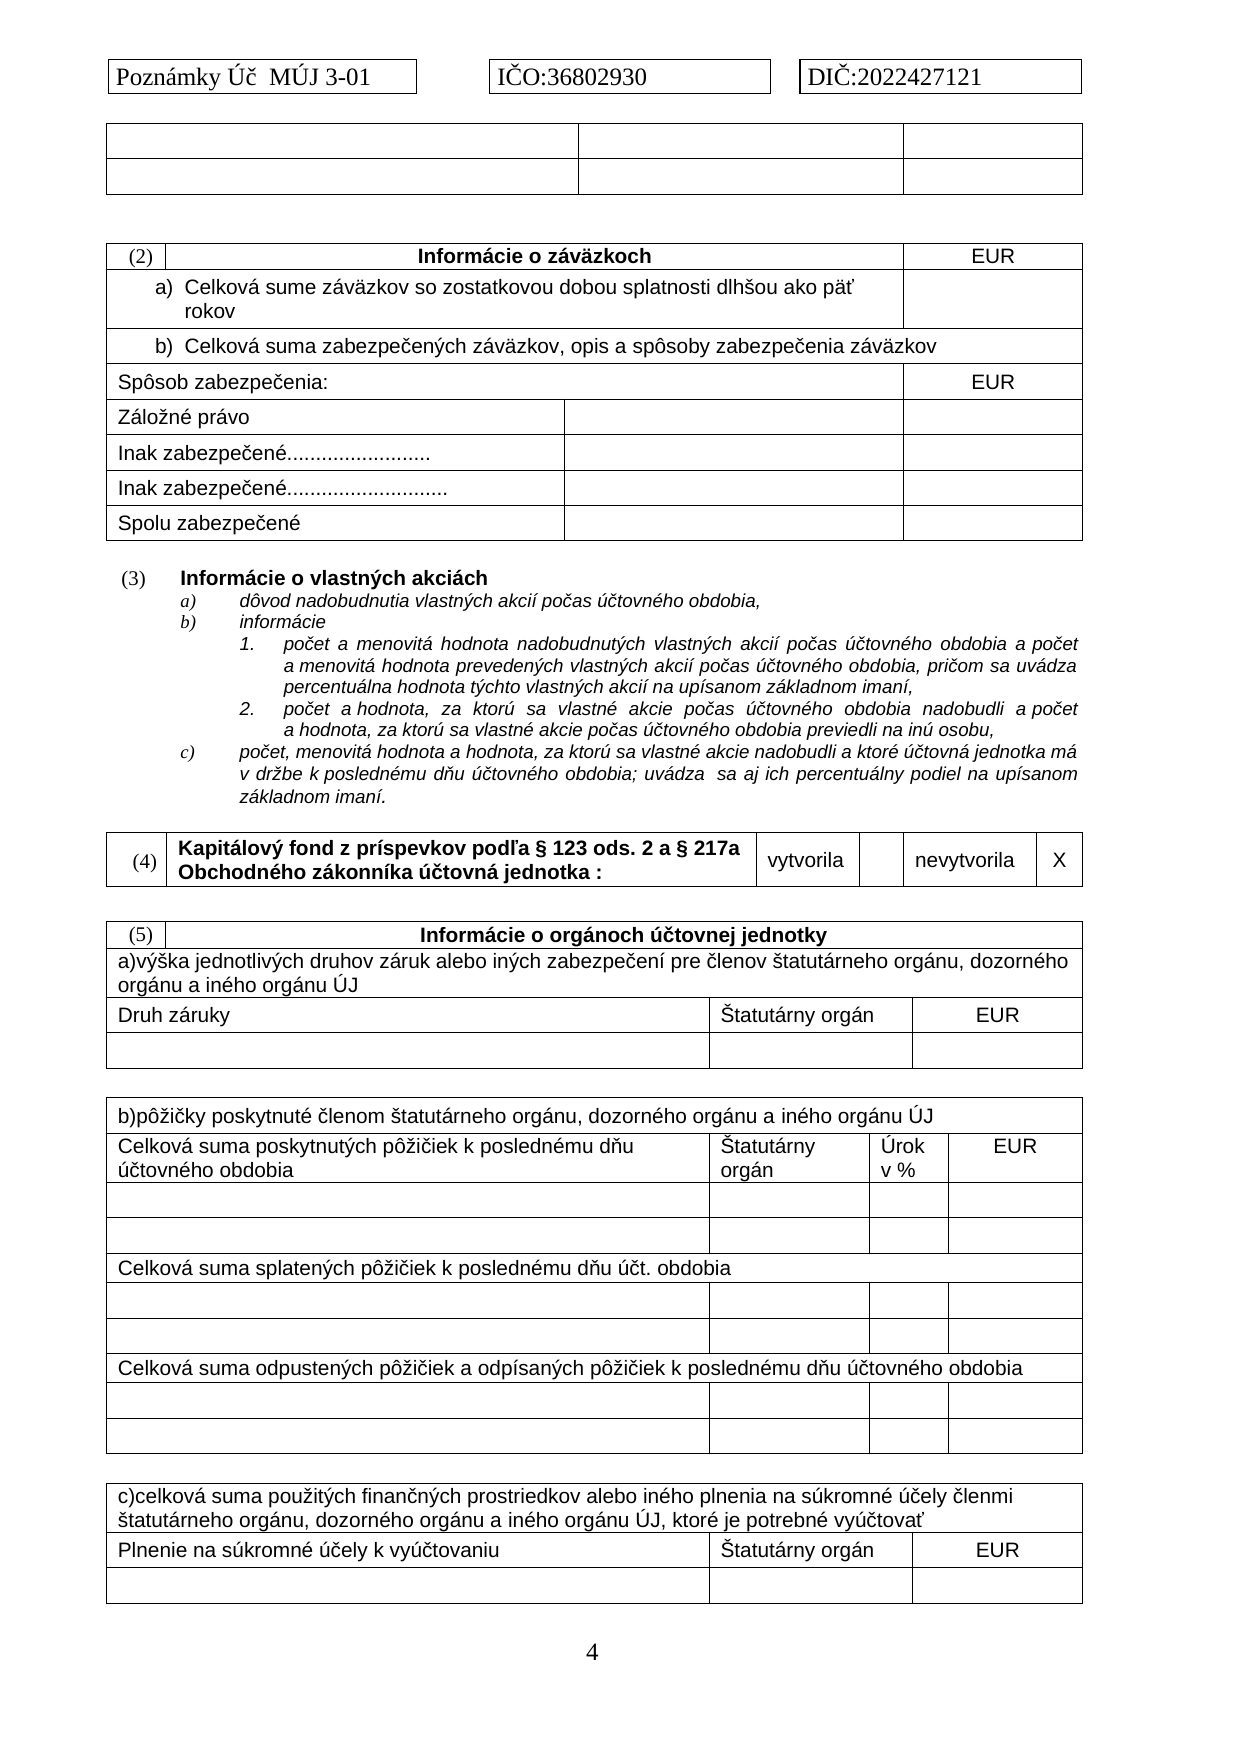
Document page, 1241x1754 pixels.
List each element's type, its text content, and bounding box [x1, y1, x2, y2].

table_cell [904, 471, 1082, 505]
table_cell Inak zabezpečené............................ [107, 471, 564, 505]
table_cell [904, 435, 1082, 469]
table_cell [565, 435, 903, 469]
table_cell Celková sume záväzkov so zostatkovou dobou splatnosti dlhšou ako päť rokov [107, 270, 903, 328]
table_cell [904, 124, 1082, 158]
table_cell [710, 1033, 912, 1067]
table_cell [565, 506, 903, 540]
table_cell Plnenie na súkromné účely k vyúčtovaniu [107, 1533, 709, 1567]
table_cell [870, 1419, 948, 1453]
list informácie [180, 611, 1078, 633]
table_cell a)výška jednotlivých druhov záruk alebo iných zabezpečení pre členov štatutárneho orgánu, dozorného orgánu a iného orgánu ÚJ [107, 949, 1082, 997]
table_cell [949, 1319, 1082, 1353]
table_cell Spolu zabezpečené [107, 506, 564, 540]
table_cell [107, 1033, 709, 1067]
table_cell EUR [913, 998, 1082, 1032]
list Informácie o vlastných akciách [121, 565, 1078, 589]
table_cell [870, 1319, 948, 1353]
table_header EUR [904, 244, 1082, 269]
table_cell [107, 1183, 709, 1217]
table_cell [710, 1319, 869, 1353]
table_cell [870, 1218, 948, 1252]
table_cell Štatutárny orgán [710, 998, 912, 1032]
table_cell [913, 1568, 1082, 1603]
table_header Informácie o záväzkoch [166, 244, 903, 269]
table_cell [949, 1218, 1082, 1252]
table_cell [107, 1419, 709, 1453]
table_cell [565, 471, 903, 505]
table_header vytvorila [757, 833, 859, 886]
table_cell [870, 1183, 948, 1217]
table_cell [107, 1283, 709, 1317]
table_cell [579, 124, 903, 158]
table_cell [107, 124, 578, 158]
table_cell EUR [949, 1134, 1082, 1182]
table_cell [107, 1568, 709, 1603]
table_cell [710, 1419, 869, 1453]
table_cell [904, 506, 1082, 540]
table_cell [107, 1319, 709, 1353]
table_cell [710, 1383, 869, 1418]
table_cell Inak zabezpečené......................... [107, 435, 564, 469]
list počet, menovitá hodnota a hodnota, za ktorú sa vlastné akcie nadobudli a ktoré účtovná jednotka má v držbe k poslednému dňu účtovného obdobia; uvádza sa aj ich percentuálny podiel na upísanom základnom imaní. [180, 741, 1078, 808]
table_cell [107, 1218, 709, 1252]
table_cell [710, 1283, 869, 1317]
table_cell [949, 1383, 1082, 1418]
table_cell Spôsob zabezpečenia: [107, 364, 903, 399]
table_cell EUR [913, 1533, 1082, 1567]
table_cell Úrok v % [870, 1134, 948, 1182]
table_cell [904, 400, 1082, 434]
table_header [860, 833, 903, 886]
table_cell Štatutárny orgán [710, 1134, 869, 1182]
list počet a menovitá hodnota nadobudnutých vlastných akcií počas účtovného obdobia a počet a menovitá hodnota prevedených vlastných akcií počas účtovného obdobia, pričom sa uvádza percentuálna hodnota týchto vlastných akcií na upísanom základnom imaní, [239, 633, 1078, 698]
table_header [107, 833, 166, 886]
table_cell Štatutárny orgán [710, 1533, 912, 1567]
table_cell [949, 1283, 1082, 1317]
list počet a hodnota, za ktorú sa vlastné akcie počas účtovného obdobia nadobudli a počet a hodnota, za ktorú sa vlastné akcie počas účtovného obdobia previedli na inú osobu, [239, 698, 1078, 741]
table_cell Celková suma splatených pôžičiek k poslednému dňu účt. obdobia [107, 1254, 1082, 1282]
table_cell [904, 159, 1082, 194]
table_cell [710, 1183, 869, 1217]
table_header X [1037, 833, 1082, 886]
table_cell [710, 1568, 912, 1603]
table_cell Záložné právo [107, 400, 564, 434]
table_cell Celková suma poskytnutých pôžičiek k poslednému dňu účtovného obdobia [107, 1134, 709, 1182]
table_cell [913, 1033, 1082, 1067]
table_cell [870, 1283, 948, 1317]
table_cell Druh záruky [107, 998, 709, 1032]
table_header [107, 922, 165, 948]
table_header Informácie o orgánoch účtovnej jednotky [166, 922, 1082, 948]
table_cell [949, 1183, 1082, 1217]
table_header b)pôžičky poskytnuté členom štatutárneho orgánu, dozorného orgánu a iného orgánu ÚJ [107, 1098, 1082, 1133]
table_header c)celková suma použitých finančných prostriedkov alebo iného plnenia na súkromné účely členmi štatutárneho orgánu, dozorného orgánu a iného orgánu ÚJ, ktoré je potrebné vyúčtovať [107, 1484, 1082, 1532]
table_cell [870, 1383, 948, 1418]
table_cell Celková suma odpustených pôžičiek a odpísaných pôžičiek k poslednému dňu účtovného obdobia [107, 1354, 1082, 1382]
table_cell [904, 270, 1082, 328]
table_cell [710, 1218, 869, 1252]
list dôvod nadobudnutia vlastných akcií počas účtovného obdobia, [180, 589, 1078, 611]
table_header Kapitálový fond z príspevkov podľa § 123 ods. 2 a § 217a Obchodného zákonníka účtovná jednotka : [167, 833, 756, 886]
table_cell Celková suma zabezpečených záväzkov, opis a spôsoby zabezpečenia záväzkov [107, 329, 1082, 363]
table_cell EUR [904, 364, 1082, 399]
table_cell [579, 159, 903, 194]
table_header [107, 244, 165, 269]
table_cell [565, 400, 903, 434]
table_cell [949, 1419, 1082, 1453]
table_cell [107, 159, 578, 194]
table_cell [107, 1383, 709, 1418]
table_header nevytvorila [904, 833, 1036, 886]
